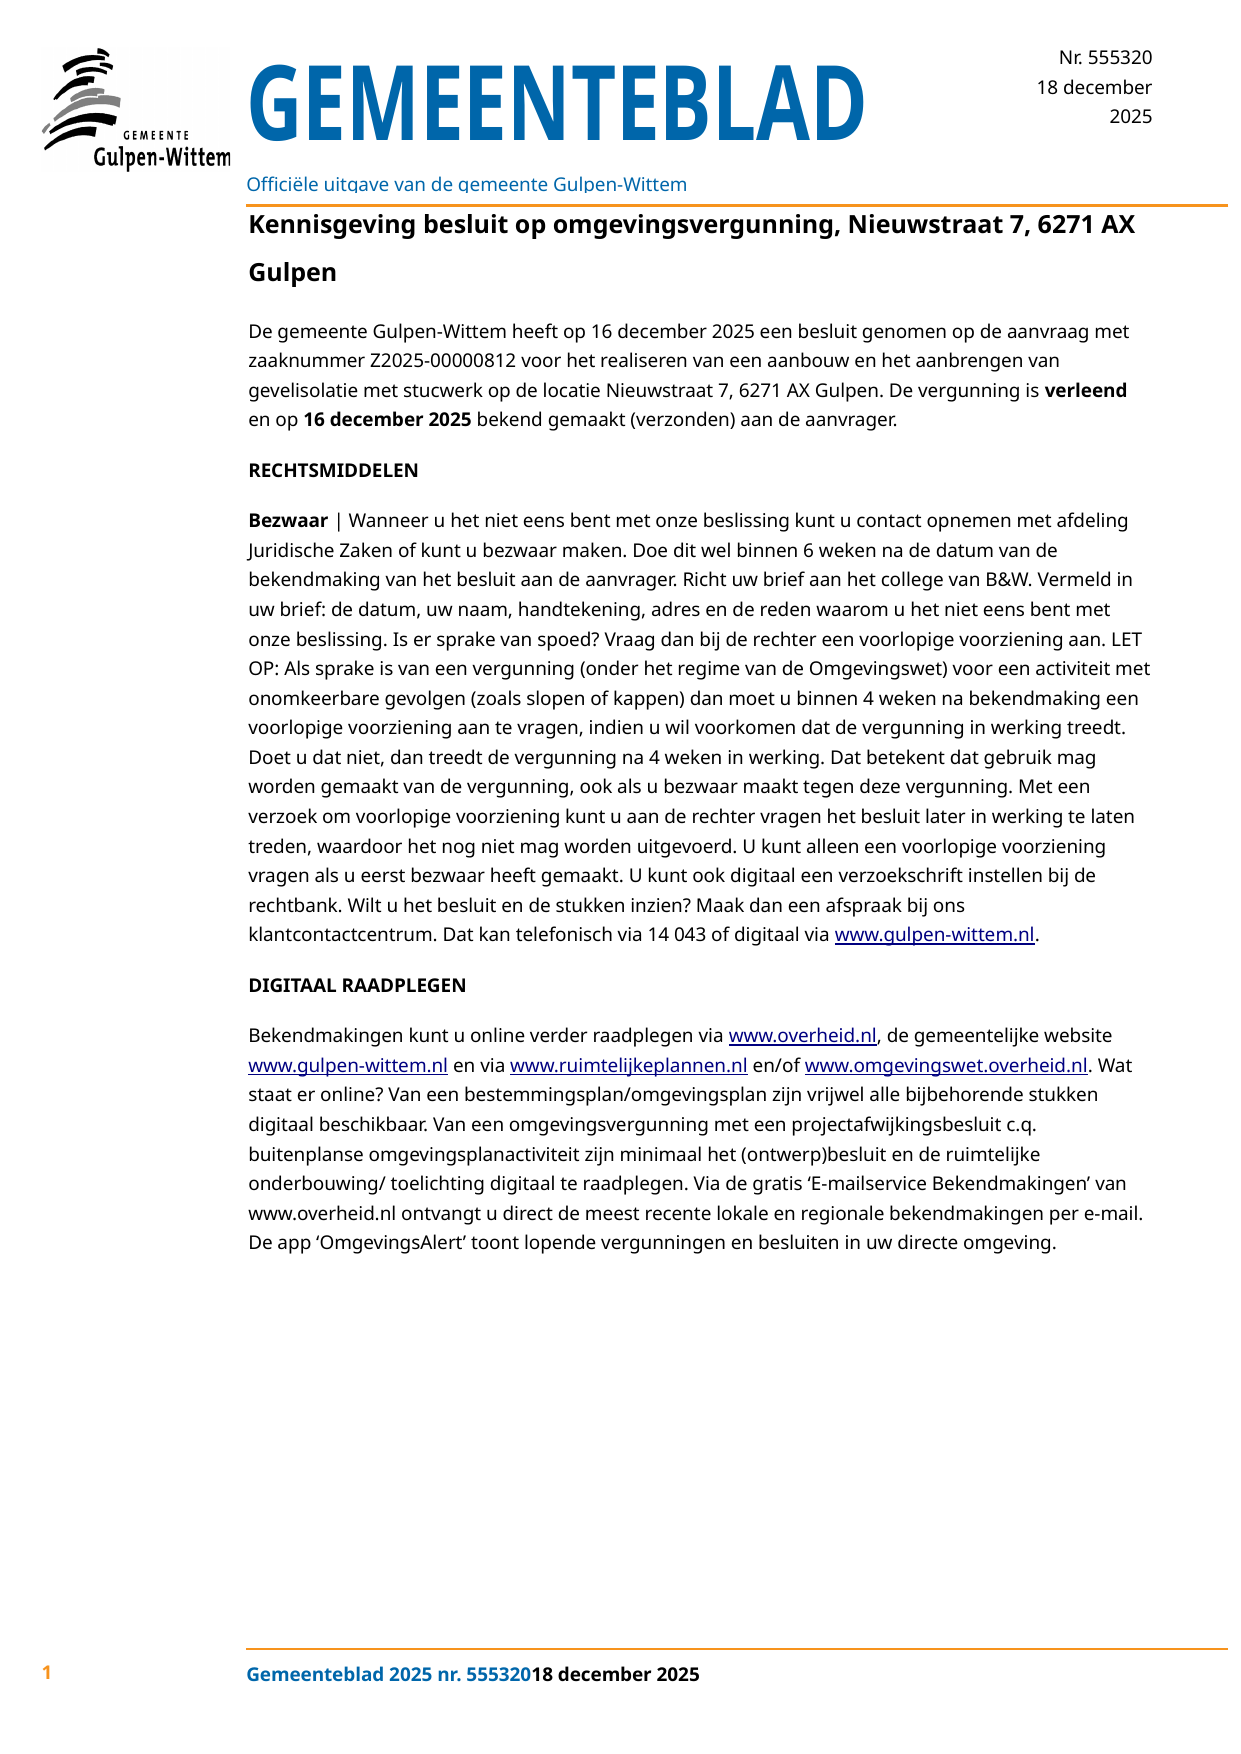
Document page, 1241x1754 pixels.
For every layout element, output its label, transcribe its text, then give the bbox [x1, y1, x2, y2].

picture [41, 47, 231, 172]
text De gemeente Gulpen-Wittem heeft op 16 december 2025 een besluit genomen op de aanvraag met zaaknummer Z2025-00000812 voor het realiseren van een aanbouw en het aanbrengen van gevelisolatie met stucwerk op de locatie Nieuwstraat 7, 6271 AX Gulpen. De vergunning is verleend en op 16 december 2025 bekend gemaakt (verzonden) aan de aanvrager. [248, 318, 1152, 432]
text Kennisgeving besluit op omgevingsvergunning, Nieuwstraat 7, 6271 AX Gulpen [248, 207, 1152, 288]
text DIGITAAL RAADPLEGEN [248, 972, 1152, 998]
text Bekendmakingen kunt u online verder raadplegen via www.overheid.nl, de gemeentelijke website www.gulpen-wittem.nl en via www.ruimtelijkeplannen.nl en/of www.omgevingswet.overheid.nl. Wat staat er online? Van een bestemmingsplan/omgevingsplan zijn vrijwel alle bijbehorende stukken digitaal beschikbaar. Van een omgevingsvergunning met een projectafwijkingsbesluit c.q. buitenplanse omgevingsplanactiviteit zijn minimaal het (ontwerp)besluit en de ruimtelijke onderbouwing/ toelichting digitaal te raadplegen. Via de gratis ‘E-mailservice Bekendmakingen’ van www.overheid.nl ontvangt u direct de meest recente lokale en regionale bekendmakingen per e-mail. De app ‘OmgevingsAlert’ toont lopende vergunningen en besluiten in uw directe omgeving. [248, 1022, 1152, 1255]
text Bezwaar | Wanneer u het niet eens bent met onze beslissing kunt u contact opnemen met afdeling Juridische Zaken of kunt u bezwaar maken. Doe dit wel binnen 6 weken na de datum van de bekendmaking van het besluit aan de aanvrager. Richt uw brief aan het college van B&W. Vermeld in uw brief: de datum, uw naam, handtekening, adres en de reden waarom u het niet eens bent met onze beslissing. Is er sprake van spoed? Vraag dan bij de rechter een voorlopige voorziening aan. LET OP: Als sprake is van een vergunning (onder het regime van de Omgevingswet) voor een activiteit met onomkeerbare gevolgen (zoals slopen of kappen) dan moet u binnen 4 weken na bekendmaking een voorlopige voorziening aan te vragen, indien u wil voorkomen dat de vergunning in werking treedt. Doet u dat niet, dan treedt de vergunning na 4 weken in werking. Dat betekent dat gebruik mag worden gemaakt van de vergunning, ook als u bezwaar maakt tegen deze vergunning. Met een verzoek om voorlopige voorziening kunt u aan de rechter vragen het besluit later in werking te laten treden, waardoor het nog niet mag worden uitgevoerd. U kunt alleen een voorlopige voorziening vragen als u eerst bezwaar heeft gemaakt. U kunt ook digitaal een verzoekschrift instellen bij de rechtbank. Wilt u het besluit en de stukken inzien? Maak dan een afspraak bij ons klantcontactcentrum. Dat kan telefonisch via 14 043 of digitaal via www.gulpen-wittem.nl. [248, 507, 1152, 947]
text RECHTSMIDDELEN [248, 457, 1152, 483]
